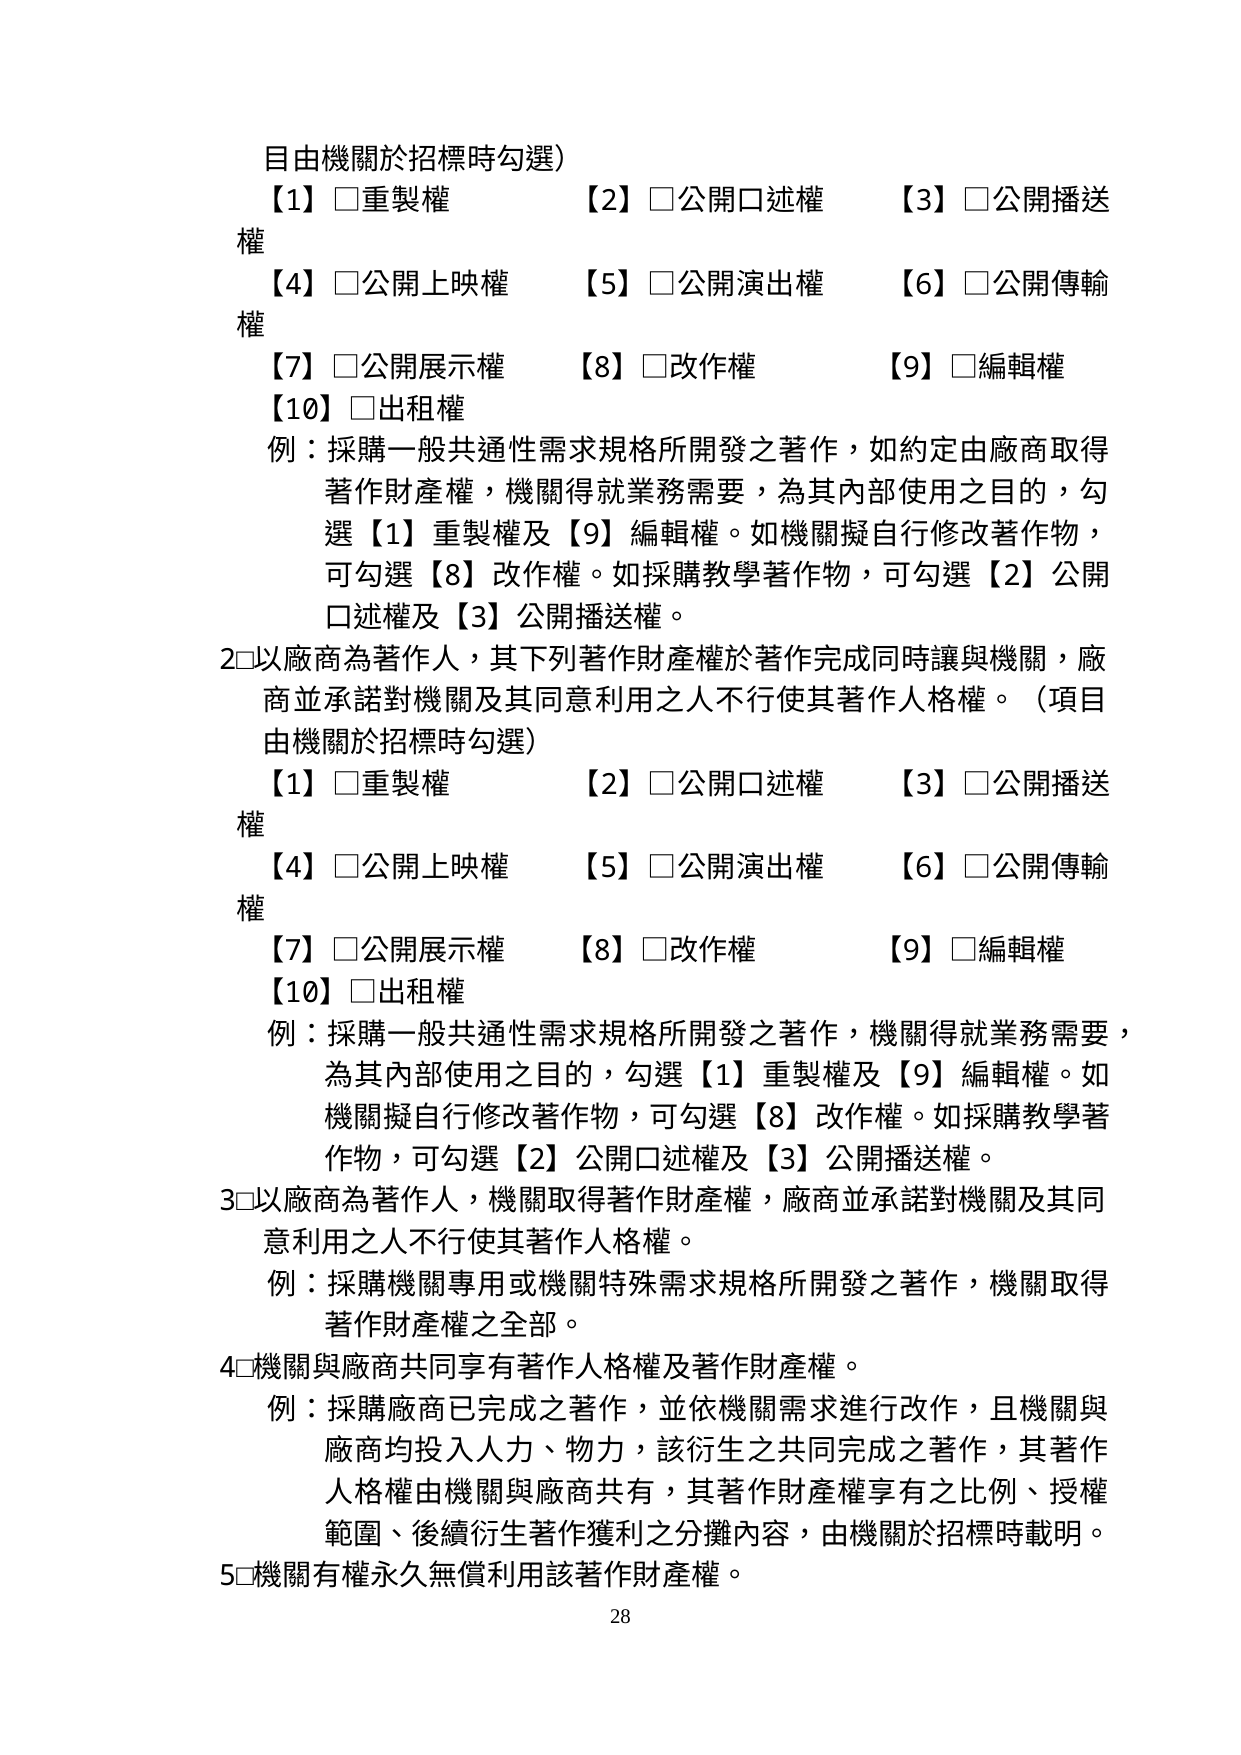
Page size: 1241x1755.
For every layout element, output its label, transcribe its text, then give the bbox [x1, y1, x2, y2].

text 【1】□重製權 【2】□公開口述權 【3】□公開播送權 [236, 761, 1110, 844]
text 2□以廠商為著作人，其下列著作財產權於著作完成同時讓與機關，廠商並承諾對機關及其同意利用之人不行使其著作人格權。（項目由機關於招標時勾選） [218, 636, 1108, 761]
text 例：採購一般共通性需求規格所開發之著作，如約定由廠商取得著作財產權，機關得就業務需要，為其內部使用之目的，勾選【1】重製權及【9】編輯權。如機關擬自行修改著作物，可勾選【8】改作權。如採購教學著作物，可勾選【2】公開口述權及【3】公開播送權。 [267, 427, 1110, 636]
text 4□機關與廠商共同享有著作人格權及著作財產權。 [218, 1344, 1108, 1386]
text 例：採購機關專用或機關特殊需求規格所開發之著作，機關取得著作財產權之全部。 [267, 1261, 1110, 1344]
text 【10】□出租權 [236, 969, 1110, 1011]
text 【10】□出租權 [236, 386, 1110, 427]
text 【7】□公開展示權 【8】□改作權 【9】□編輯權 [236, 344, 1110, 386]
text 例：採購廠商已完成之著作，並依機關需求進行改作，且機關與廠商均投入人力、物力，該衍生之共同完成之著作，其著作人格權由機關與廠商共有，其著作財產權享有之比例、授權範圍、後續衍生著作獲利之分攤內容，由機關於招標時載明。 [267, 1386, 1110, 1552]
text 1□以廠商為著作人，並取得著作財產權，機關則享有不限時間、地域、次數、非專屬、無償利用、並得再轉授權第三人利用之權利，廠商承諾對機關及其再授權利用之第三人不行使著作人格權。（項目由機關於招標時勾選） [218, 136, 1108, 177]
text 5□機關有權永久無償利用該著作財產權。 [218, 1552, 1108, 1594]
text 【4】□公開上映權 【5】□公開演出權 【6】□公開傳輸權 [236, 261, 1110, 344]
text 3□以廠商為著作人，機關取得著作財產權，廠商並承諾對機關及其同意利用之人不行使其著作人格權。 [218, 1177, 1108, 1261]
text 例：採購一般共通性需求規格所開發之著作，機關得就業務需要，為其內部使用之目的，勾選【1】重製權及【9】編輯權。如機關擬自行修改著作物，可勾選【8】改作權。如採購教學著作物，可勾選【2】公開口述權及【3】公開播送權。 [267, 1011, 1110, 1177]
text 【1】□重製權 【2】□公開口述權 【3】□公開播送權 [236, 177, 1110, 261]
text 【4】□公開上映權 【5】□公開演出權 【6】□公開傳輸權 [236, 844, 1110, 927]
text 【7】□公開展示權 【8】□改作權 【9】□編輯權 [236, 927, 1110, 969]
